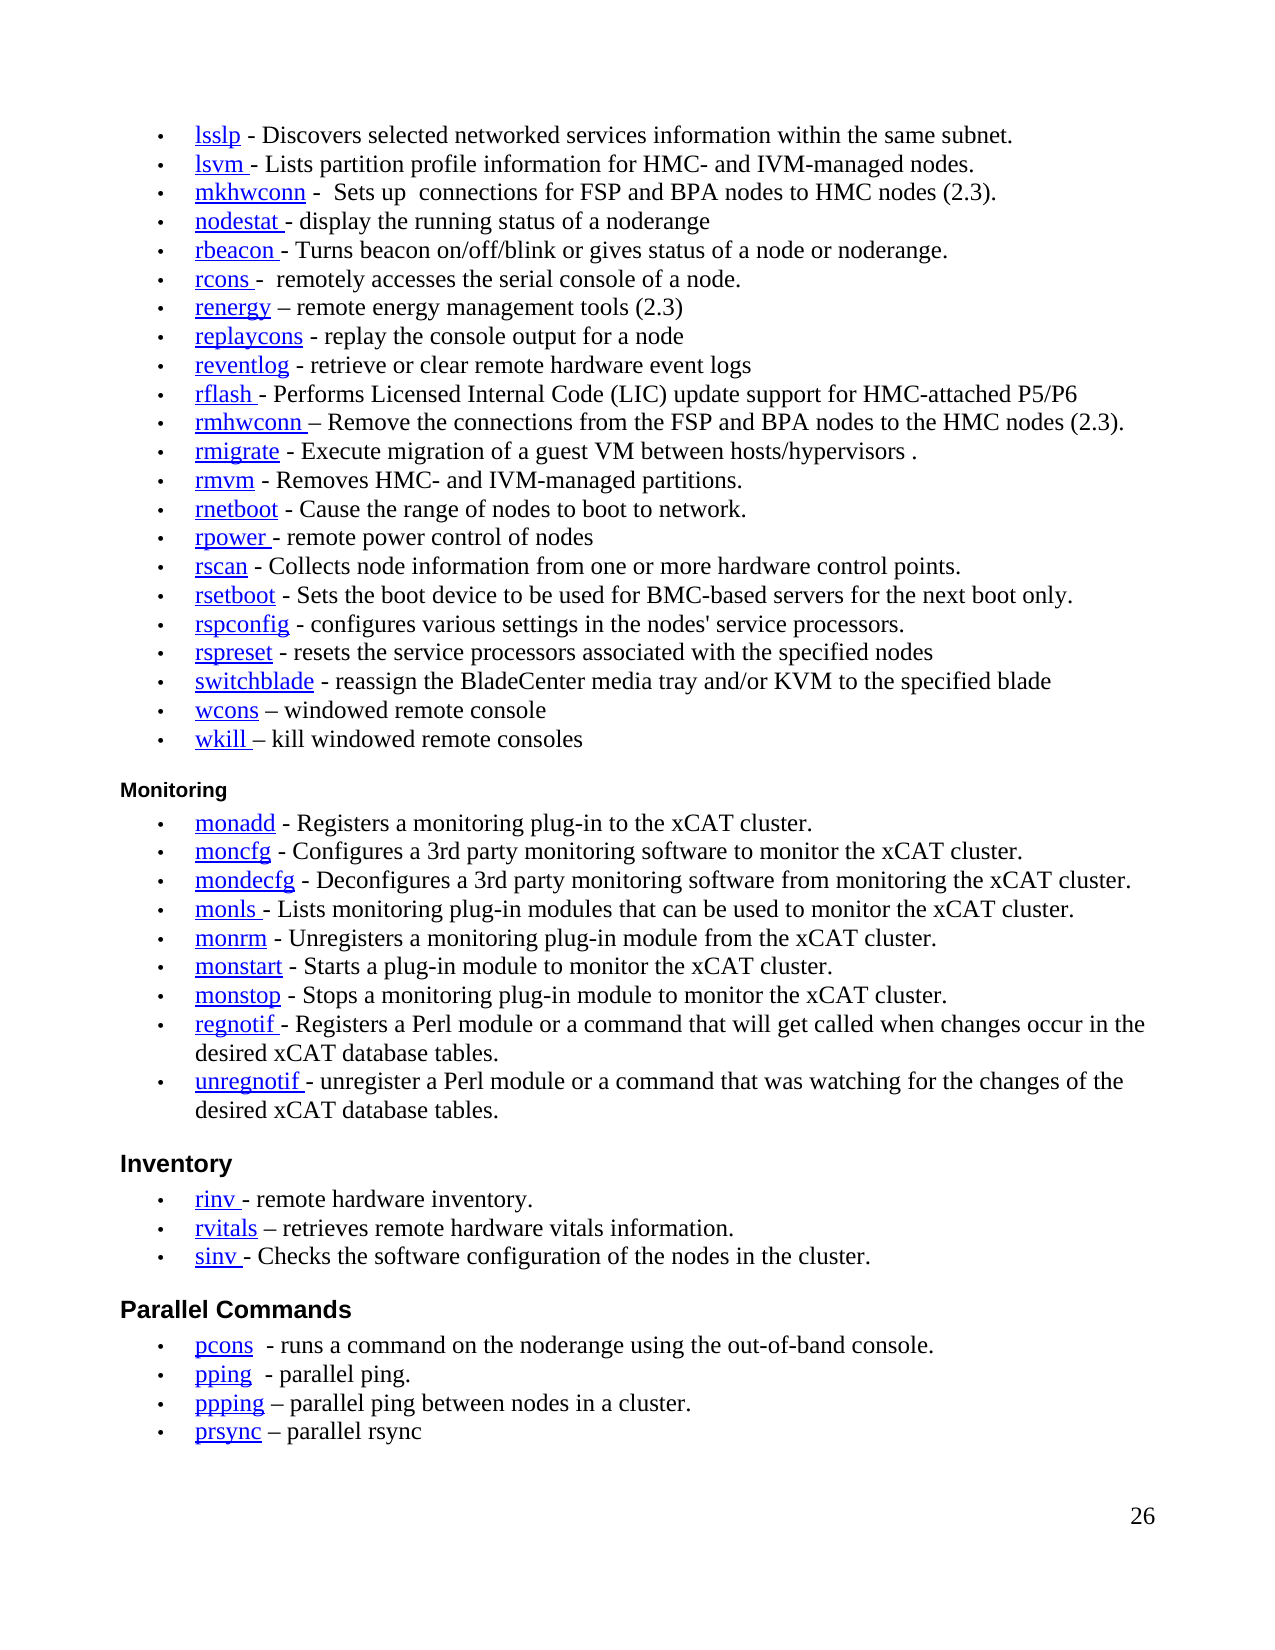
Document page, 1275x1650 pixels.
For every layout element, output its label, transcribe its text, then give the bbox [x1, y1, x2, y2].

list replaycons - replay the console output for a node [157, 321, 1155, 350]
list rinv - remote hardware inventory. [157, 1184, 1155, 1213]
list monstop - Stops a monitoring plug-in module to monitor the xCAT cluster. [157, 980, 1155, 1009]
list nodestat - display the running status of a noderange [157, 206, 1155, 235]
list rnetboot - Cause the range of nodes to boot to network. [157, 494, 1155, 522]
list pcons - runs a command on the noderange using the out-of-band console. [157, 1330, 1155, 1359]
list rscan - Collects node information from one or more hardware control points. [157, 551, 1155, 580]
list mkhwconn - Sets up connections for FSP and BPA nodes to HMC nodes (2.3). [157, 177, 1155, 206]
list unregnotif - unregister a Perl module or a command that was watching for the changes of the desired xCAT database tables. [157, 1066, 1155, 1124]
list prsync – parallel rsync [157, 1416, 1155, 1445]
list rbeacon - Turns beacon on/off/blink or gives status of a node or noderange. [157, 235, 1155, 264]
subtitle Inventory [120, 1149, 1155, 1178]
list sinv - Checks the software configuration of the nodes in the cluster. [157, 1241, 1155, 1270]
list wkill – kill windowed remote consoles [157, 724, 1155, 752]
list switchblade - reassign the BladeCenter media tray and/or KVM to the specified blade [157, 666, 1155, 695]
list lsslp - Discovers selected networked services information within the same subnet. [157, 120, 1155, 149]
list mondecfg - Deconfigures a 3rd party monitoring software from monitoring the xCAT cluster. [157, 865, 1155, 894]
list renergy – remote energy management tools (2.3) [157, 292, 1155, 321]
list monrm - Unregisters a monitoring plug-in module from the xCAT cluster. [157, 923, 1155, 951]
list rmigrate - Execute migration of a guest VM between hosts/hypervisors . [157, 436, 1155, 465]
list regnotif - Registers a Perl module or a command that will get called when changes occur in the desired xCAT database tables. [157, 1009, 1155, 1066]
list monstart - Starts a plug-in module to monitor the xCAT cluster. [157, 951, 1155, 980]
list rpower - remote power control of nodes [157, 522, 1155, 551]
list rsetboot - Sets the boot device to be used for BMC-based servers for the next boot only. [157, 580, 1155, 609]
list rmvm - Removes HMC- and IVM-managed partitions. [157, 465, 1155, 494]
list monls - Lists monitoring plug-in modules that can be used to monitor the xCAT cluster. [157, 894, 1155, 923]
list ppping – parallel ping between nodes in a cluster. [157, 1388, 1155, 1416]
list lsvm - Lists partition profile information for HMC- and IVM-managed nodes. [157, 149, 1155, 177]
subtitle Monitoring [120, 777, 1155, 801]
list monadd - Registers a monitoring plug-in to the xCAT cluster. [157, 808, 1155, 836]
list rspconfig - configures various settings in the nodes' service processors. [157, 609, 1155, 637]
list rcons - remotely accesses the serial console of a node. [157, 264, 1155, 292]
list pping - parallel ping. [157, 1359, 1155, 1388]
list reventlog - retrieve or clear remote hardware event logs [157, 350, 1155, 379]
list rvitals – retrieves remote hardware vitals information. [157, 1213, 1155, 1241]
subtitle Parallel Commands [120, 1295, 1155, 1324]
list rflash - Performs Licensed Internal Code (LIC) update support for HMC-attached P5/P6 [157, 379, 1155, 407]
list rspreset - resets the service processors associated with the specified nodes [157, 637, 1155, 666]
list wcons – windowed remote console [157, 695, 1155, 724]
list moncfg - Configures a 3rd party monitoring software to monitor the xCAT cluster. [157, 836, 1155, 865]
list rmhwconn – Remove the connections from the FSP and BPA nodes to the HMC nodes (2.3). [157, 407, 1155, 436]
